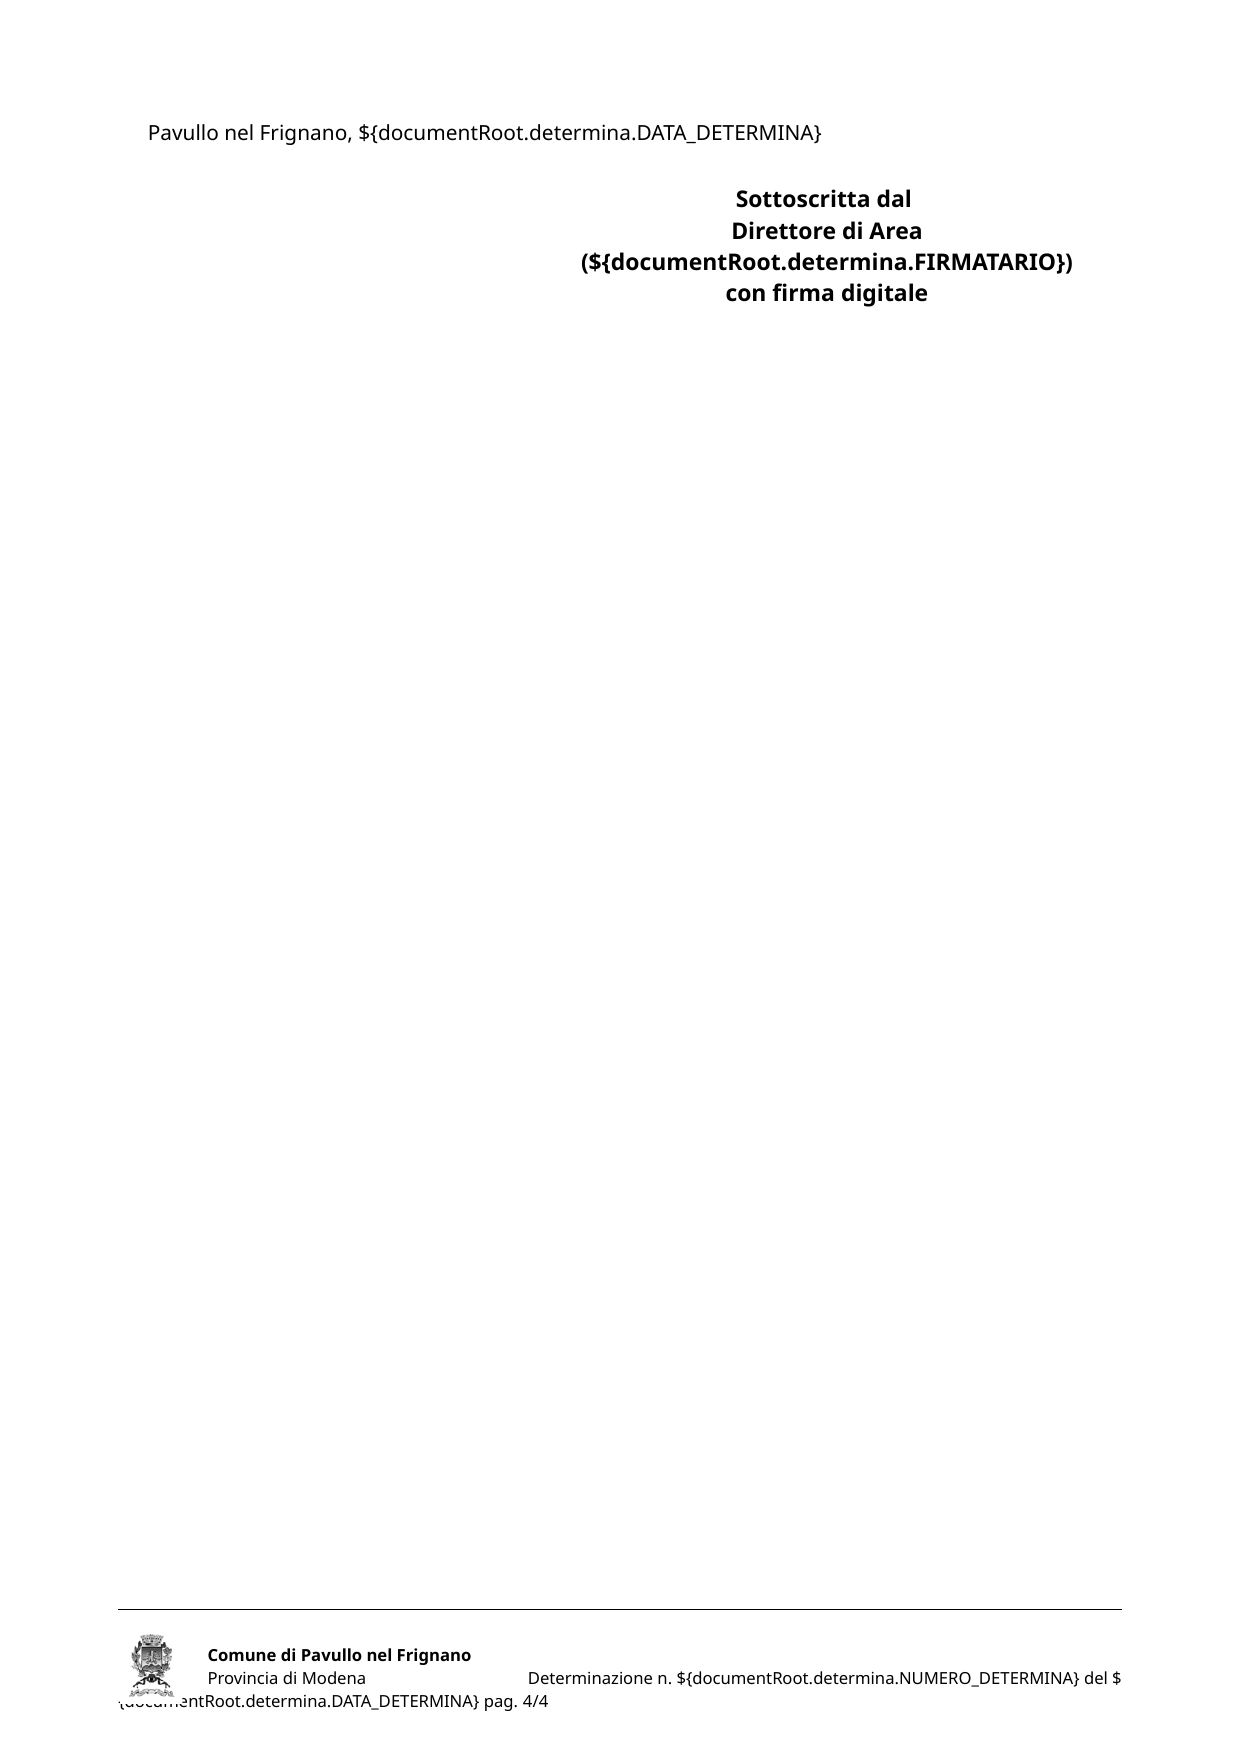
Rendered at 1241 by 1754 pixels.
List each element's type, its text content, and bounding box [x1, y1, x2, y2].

text Pavullo nel Frignano, ${documentRoot.determina.DATA_DETERMINA} [118, 118, 1122, 147]
text con firma digitale [532, 277, 1122, 308]
text Sottoscritta dal [532, 183, 1122, 214]
picture [120, 1631, 183, 1704]
text Direttore di Area [532, 214, 1122, 246]
text (${documentRoot.determina.FIRMATARIO}) [532, 246, 1122, 277]
